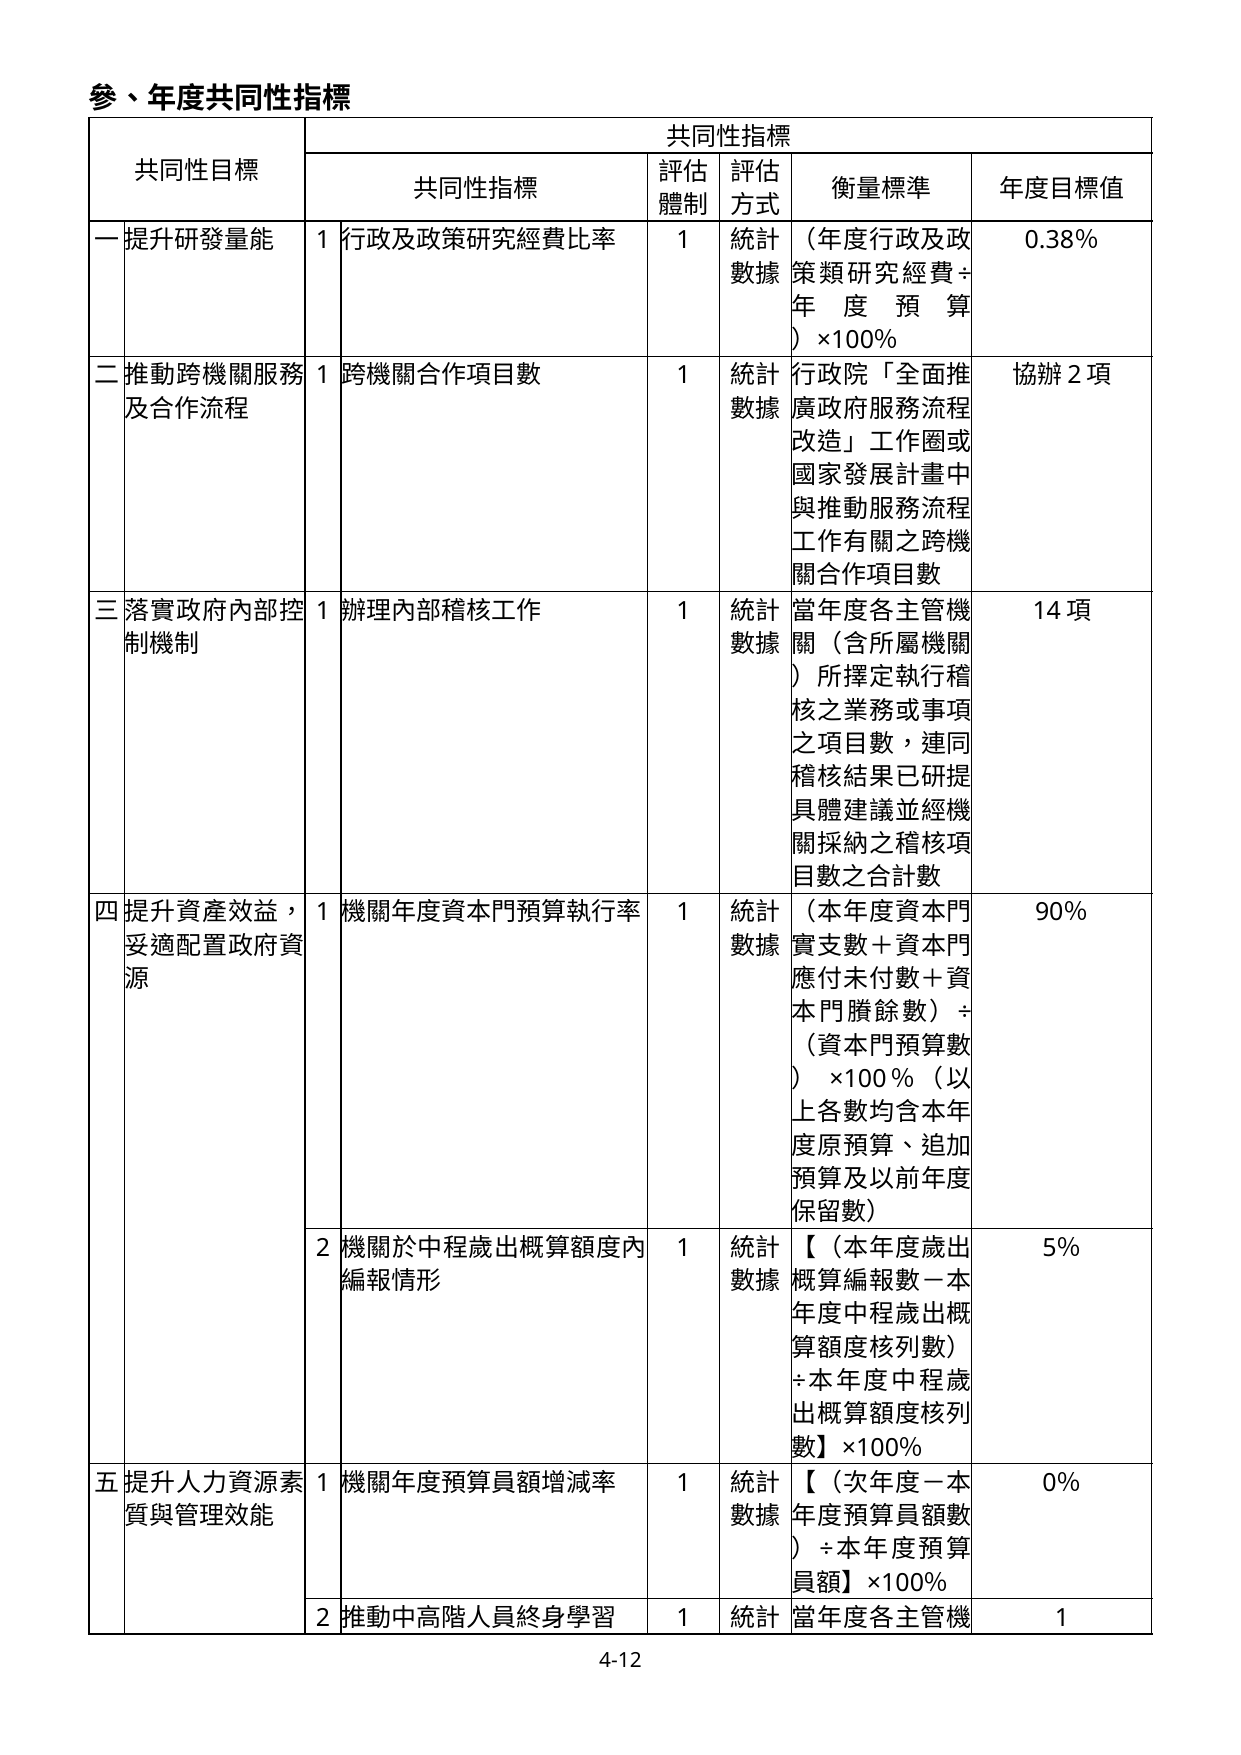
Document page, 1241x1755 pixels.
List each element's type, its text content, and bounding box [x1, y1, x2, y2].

table_cell 統計數據 [720, 592, 791, 892]
table_cell 1 [306, 592, 340, 892]
table_cell 統計數據 [720, 894, 791, 1227]
table_cell 機關年度預算員額增減率 [342, 1464, 647, 1598]
table_cell 評估 體制 [648, 154, 719, 220]
table_header 共同性目標 [90, 118, 304, 220]
table_cell 提升人力資源素質與管理效能 [125, 1464, 304, 1633]
table_cell 二 [90, 357, 124, 591]
table_cell 1 [306, 357, 340, 591]
table_cell 14項 [972, 592, 1151, 892]
table_cell 1 [306, 1464, 340, 1598]
table_cell 統計數據 [720, 357, 791, 591]
table_cell 四 [90, 894, 124, 1463]
table_cell 統計數據 [720, 222, 791, 356]
table_cell 一 [90, 222, 124, 356]
table_cell 1 [648, 222, 719, 356]
table_cell 1 [306, 222, 340, 356]
table_cell 辦理內部稽核工作 [342, 592, 647, 892]
table_cell （本年度資本門實支數＋資本門應付未付數＋資本門賸餘數）÷（資本門預算數） ×100％（以上各數均含本年度原預算、追加預算及以前年度保留數） [792, 894, 971, 1227]
table_cell 當年度各主管機 [792, 1599, 971, 1633]
table_cell 1 [648, 1229, 719, 1463]
table_cell 統計 [720, 1599, 791, 1633]
table_cell 統計數據 [720, 1464, 791, 1598]
table_cell 當年度各主管機關（含所屬機關）所擇定執行稽核之業務或事項之項目數，連同稽核結果已研提具體建議並經機關採納之稽核項目數之合計數 [792, 592, 971, 892]
table_cell 2 [306, 1229, 340, 1463]
table_cell 五 [90, 1464, 124, 1633]
table_cell 機關年度資本門預算執行率 [342, 894, 647, 1227]
table_cell 90％ [972, 894, 1151, 1227]
table_cell 落實政府內部控制機制 [125, 592, 304, 892]
table_cell 1 [972, 1599, 1151, 1633]
table_cell 衡量標準 [792, 154, 971, 220]
table_cell 提升研發量能 [125, 222, 304, 356]
table_cell 1 [648, 894, 719, 1227]
table_cell 共同性指標 [306, 154, 647, 220]
table_cell 1 [648, 592, 719, 892]
table_cell 提升資產效益，妥適配置政府資源 [125, 894, 304, 1463]
table_header 共同性指標 [306, 118, 1151, 152]
table_cell 行政及政策研究經費比率 [342, 222, 647, 356]
table_cell 【（次年度－本年度預算員額數）÷本年度預算員額】×100％ [792, 1464, 971, 1598]
table_cell 三 [90, 592, 124, 892]
table_cell 年度目標值 [972, 154, 1151, 220]
table_cell （年度行政及政策類研究經費÷年度預算）×100％ [792, 222, 971, 356]
table_cell 1 [306, 894, 340, 1227]
table_cell 0％ [972, 1464, 1151, 1598]
table_cell 5％ [972, 1229, 1151, 1463]
table_cell 評估 方式 [720, 154, 791, 220]
table_cell 協辦2項 [972, 357, 1151, 591]
table_cell 跨機關合作項目數 [342, 357, 647, 591]
table_cell 2 [306, 1599, 340, 1633]
table_cell 1 [648, 1464, 719, 1598]
table_cell 1 [648, 357, 719, 591]
table_cell 1 [648, 1599, 719, 1633]
table_cell 推動中高階人員終身學習 [342, 1599, 647, 1633]
table_cell 統計數據 [720, 1229, 791, 1463]
table_cell 0.38％ [972, 222, 1151, 356]
table_cell 推動跨機關服務及合作流程 [125, 357, 304, 591]
table_cell 行政院「全面推廣政府服務流程改造」工作圈或國家發展計畫中與推動服務流程工作有關之跨機關合作項目數 [792, 357, 971, 591]
table_cell 機關於中程歲出概算額度內編報情形 [342, 1229, 647, 1463]
table_cell 【（本年度歲出概算編報數－本年度中程歲出概算額度核列數）÷本年度中程歲出概算額度核列數】×100％ [792, 1229, 971, 1463]
text 參、年度共同性指標 [89, 75, 1152, 117]
